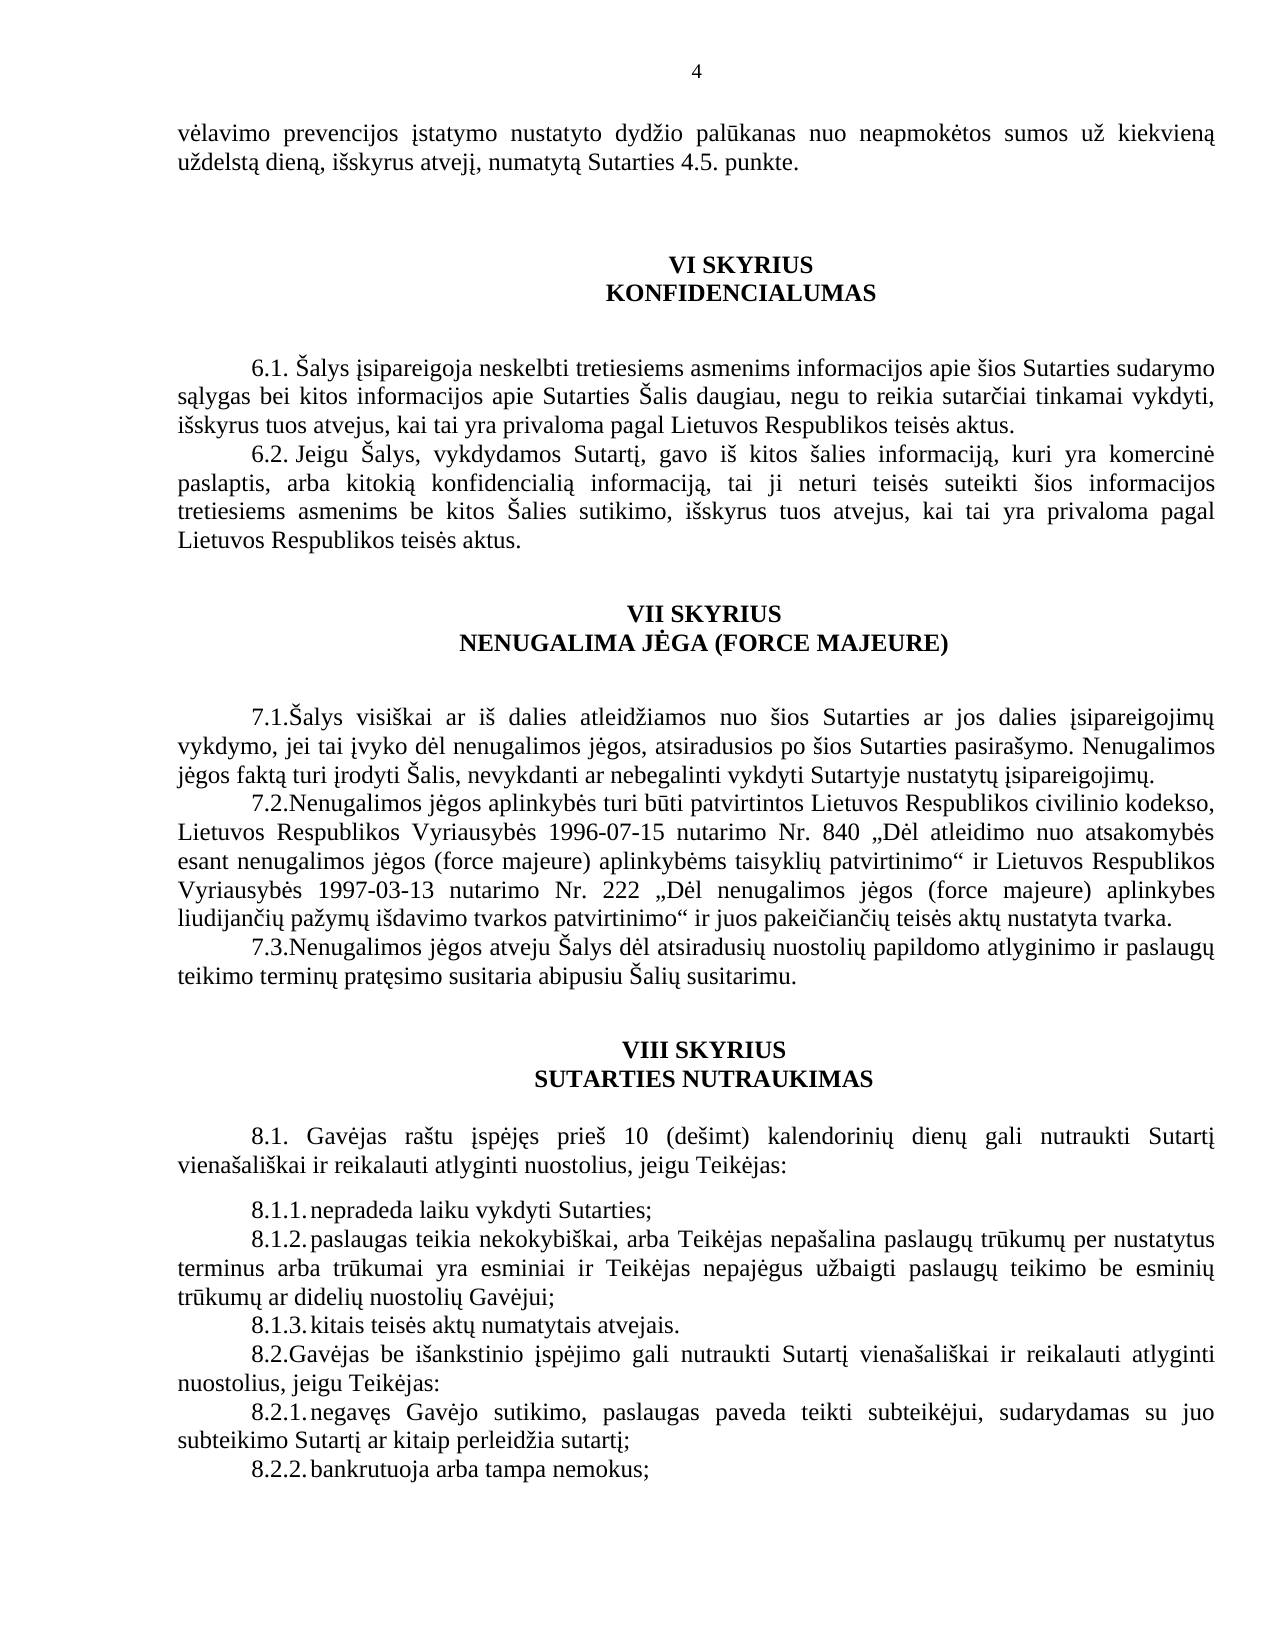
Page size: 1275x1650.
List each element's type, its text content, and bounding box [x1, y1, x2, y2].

text VII SKYRIUS [192, 599, 1216, 628]
list Jeigu Šalys, vykdydamos Sutartį, gavo iš kitos šalies informaciją, kuri yra komercinė paslaptis, arba kitokią konfidencialią informaciją, tai ji neturi teisės suteikti šios informacijos tretiesiems asmenims be kitos Šalies sutikimo, išskyrus tuos atvejus, kai tai yra privaloma pagal Lietuvos Respublikos teisės aktus. [177, 439, 1216, 554]
text VI SKYRIUS [192, 250, 1216, 278]
list Nenugalimos jėgos aplinkybės turi būti patvirtintos Lietuvos Respublikos civilinio kodekso, Lietuvos Respublikos Vyriausybės 1996-07-15 nutarimo Nr. 840 „Dėl atleidimo nuo atsakomybės esant nenugalimos jėgos (force majeure) aplinkybėms taisyklių patvirtinimo“ ir Lietuvos Respublikos Vyriausybės 1997-03-13 nutarimo Nr. 222 „Dėl nenugalimos jėgos (force majeure) aplinkybes liudijančių pažymų išdavimo tvarkos patvirtinimo“ ir juos pakeičiančių teisės aktų nustatyta tvarka. [177, 788, 1216, 932]
text NENUGALIMA JĖGA (force majeure) [192, 628, 1216, 657]
list Nenugalimos jėgos atveju Šalys dėl atsiradusių nuostolių papildomo atlyginimo ir paslaugų teikimo terminų pratęsimo susitaria abipusiu Šalių susitarimu. [177, 932, 1216, 990]
list kitais teisės aktų numatytais atvejais. [177, 1311, 1216, 1339]
list nepradeda laiku vykdyti Sutarties; [177, 1196, 1216, 1224]
list bankrutuoja arba tampa nemokus; [177, 1454, 1216, 1483]
list negavęs Gavėjo sutikimo, paslaugas paveda teikti subteikėjui, sudarydamas su juo subteikimo Sutartį ar kitaip perleidžia sutartį; [177, 1397, 1216, 1454]
text SUTARTIES NUTRAUKIMAS [192, 1064, 1216, 1093]
text VIII SKYRIUS [192, 1035, 1216, 1064]
text 8.1. Gavėjas raštu įspėjęs prieš 10 (dešimt) kalendorinių dienų gali nutraukti Sutartį vienašališkai ir reikalauti atlyginti nuostolius, jeigu Teikėjas: [177, 1121, 1216, 1179]
list vėlavimo prevencijos įstatymo nustatyto dydžio palūkanas nuo neapmokėtos sumos už kiekvieną uždelstą dieną, išskyrus atvejį, numatytą Sutarties 4.5. punkte. [177, 118, 1216, 176]
list Šalys visiškai ar iš dalies atleidžiamos nuo šios Sutarties ar jos dalies įsipareigojimų vykdymo, jei tai įvyko dėl nenugalimos jėgos, atsiradusios po šios Sutarties pasirašymo. Nenugalimos jėgos faktą turi įrodyti Šalis, nevykdanti ar nebegalinti vykdyti Sutartyje nustatytų įsipareigojimų. [177, 702, 1216, 788]
list Gavėjas be išankstinio įspėjimo gali nutraukti Sutartį vienašališkai ir reikalauti atlyginti nuostolius, jeigu Teikėjas: [177, 1339, 1216, 1397]
list Šalys įsipareigoja neskelbti tretiesiems asmenims informacijos apie šios Sutarties sudarymo sąlygas bei kitos informacijos apie Sutarties Šalis daugiau, negu to reikia sutarčiai tinkamai vykdyti, išskyrus tuos atvejus, kai tai yra privaloma pagal Lietuvos Respublikos teisės aktus. [177, 353, 1216, 439]
list paslaugas teikia nekokybiškai, arba Teikėjas nepašalina paslaugų trūkumų per nustatytus terminus arba trūkumai yra esminiai ir Teikėjas nepajėgus užbaigti paslaugų teikimo be esminių trūkumų ar didelių nuostolių Gavėjui; [177, 1224, 1216, 1311]
text KONFIDENCIALUMAS [192, 278, 1216, 307]
